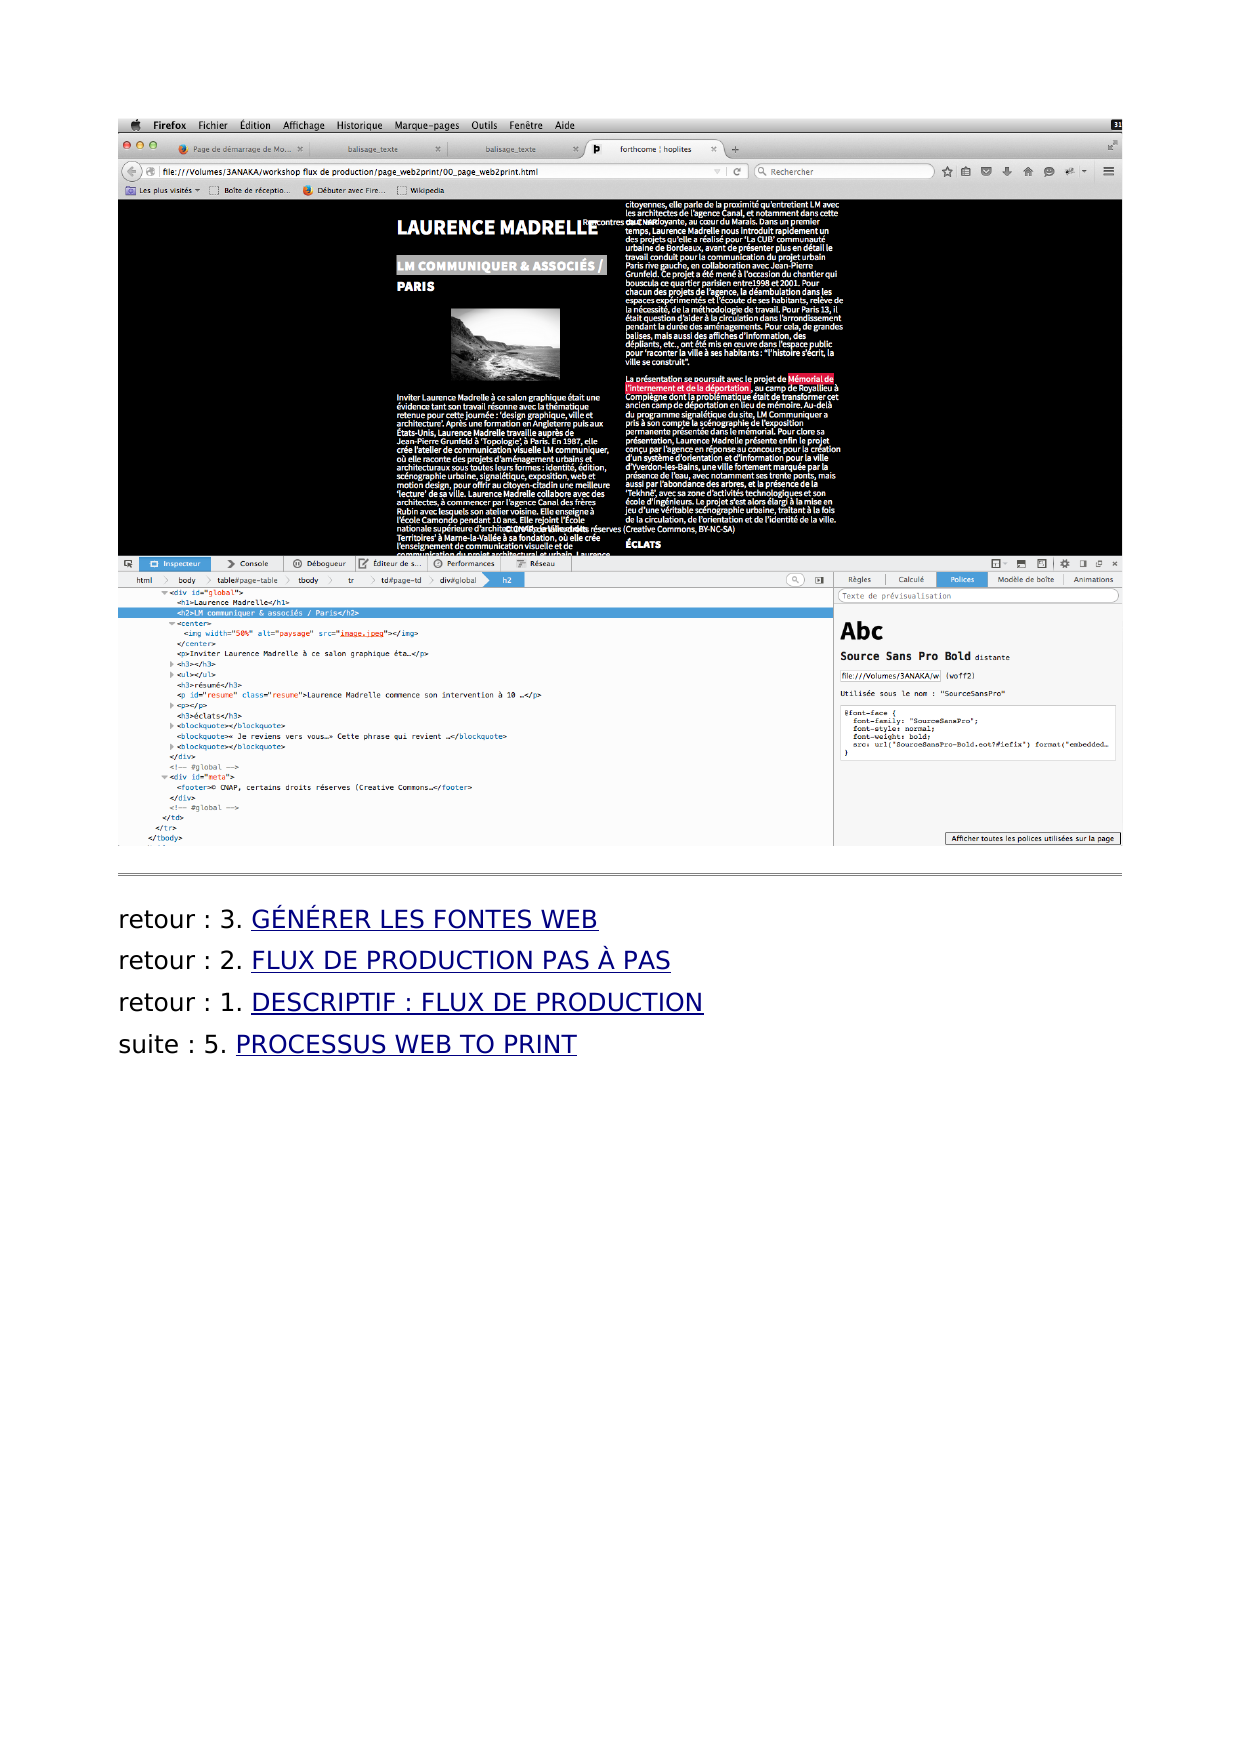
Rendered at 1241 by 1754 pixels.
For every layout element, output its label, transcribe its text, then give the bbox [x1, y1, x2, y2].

picture [118, 118, 1123, 846]
text retour : 2. FLUX DE PRODUCTION PAS À PAS [118, 946, 1122, 976]
text retour : 1. DESCRIPTIF : FLUX DE PRODUCTION [118, 988, 1122, 1017]
text suite : 5. PROCESSUS WEB TO PRINT [118, 1030, 1122, 1059]
text retour : 3. GÉNÉRER LES FONTES WEB [118, 905, 1122, 934]
